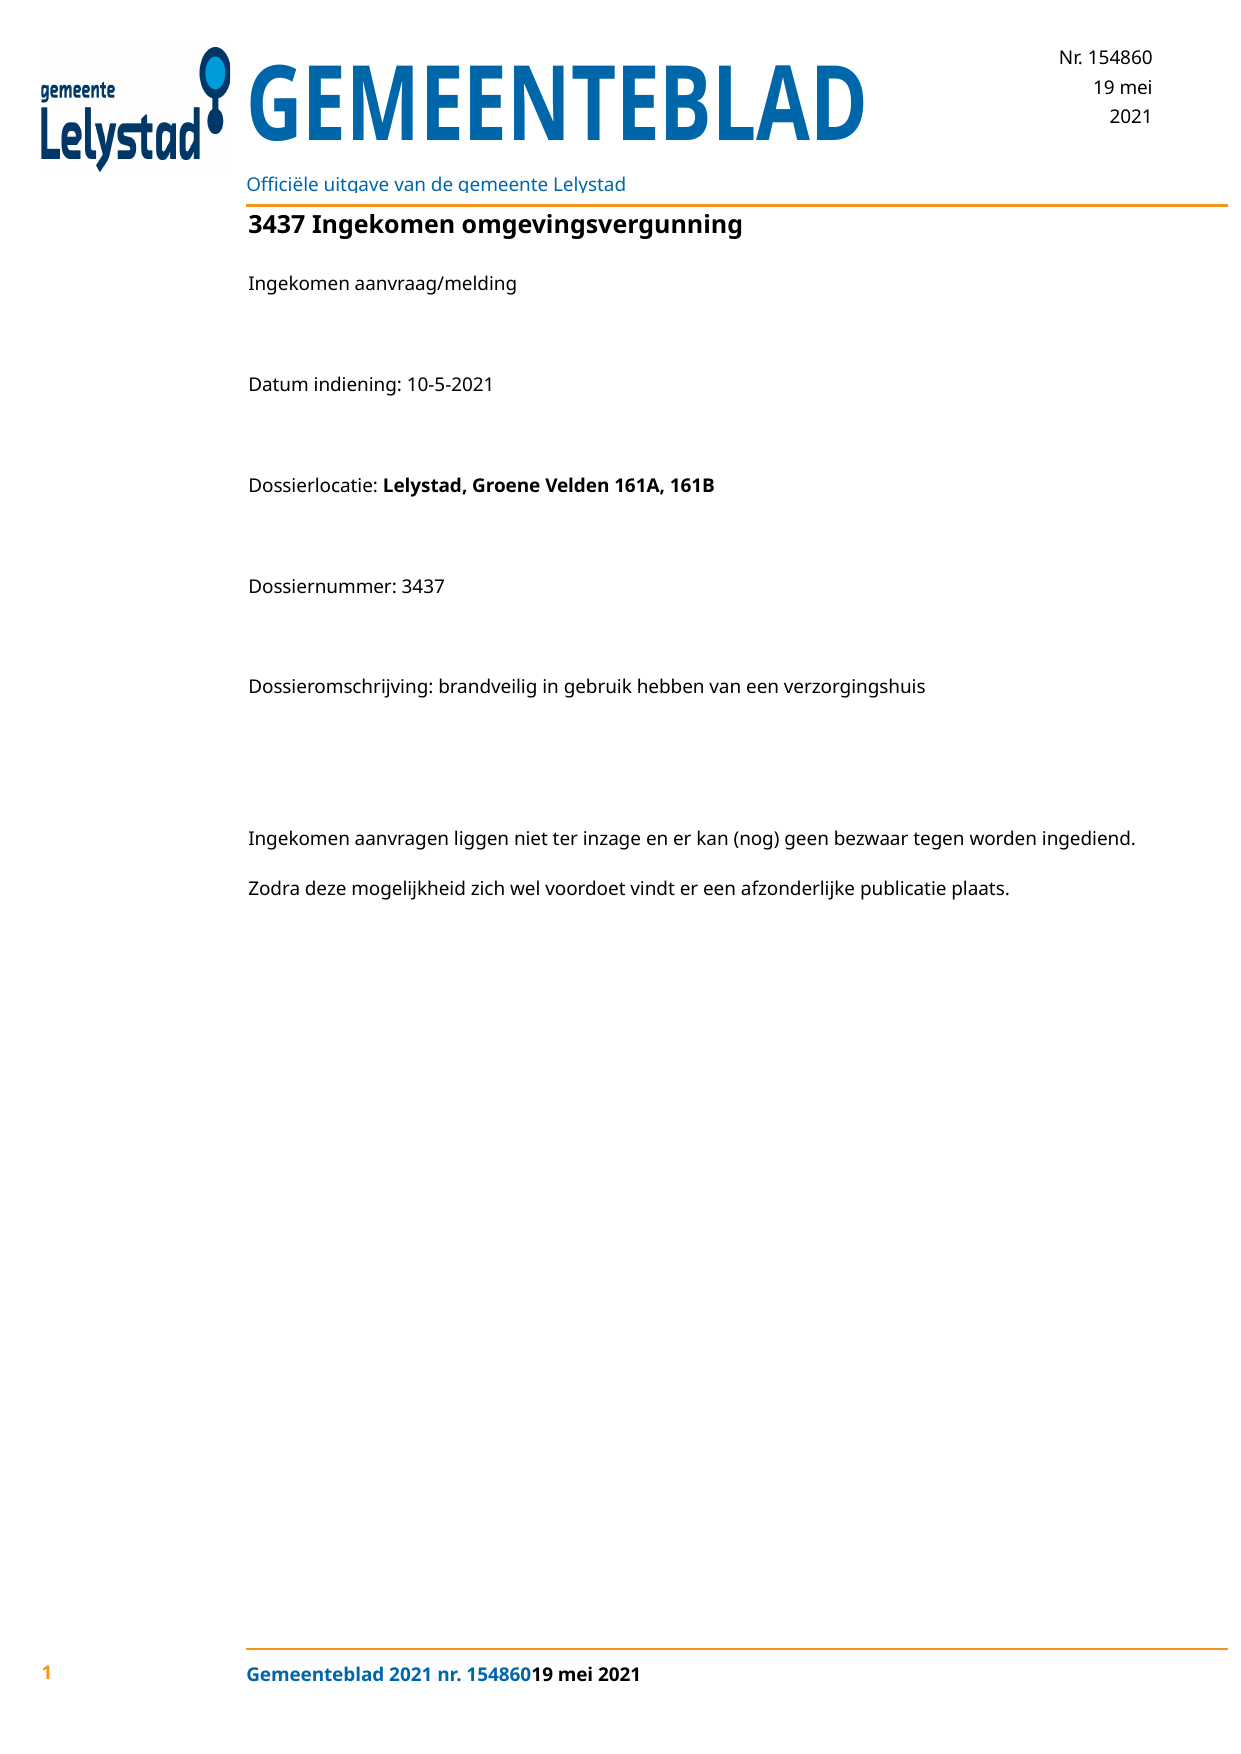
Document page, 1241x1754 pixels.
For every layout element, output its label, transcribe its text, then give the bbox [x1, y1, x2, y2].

text Zodra deze mogelijkheid zich wel voordoet vindt er een afzonderlijke publicatie plaats. [248, 875, 1152, 901]
text 3437 Ingekomen omgevingsvergunning [248, 207, 1152, 241]
text Ingekomen aanvragen liggen niet ter inzage en er kan (nog) geen bezwaar tegen worden ingediend. [248, 825, 1152, 851]
text Dossiernummer: 3437 [248, 573, 1152, 598]
text Dossierlocatie: Lelystad, Groene Velden 161A, 161B [248, 472, 1152, 498]
picture [41, 47, 231, 172]
text Dossieromschrijving: brandveilig in gebruik hebben van een verzorgingshuis [248, 674, 1152, 699]
text Datum indiening: 10-5-2021 [248, 371, 1152, 397]
text Ingekomen aanvraag/melding [248, 270, 1152, 296]
